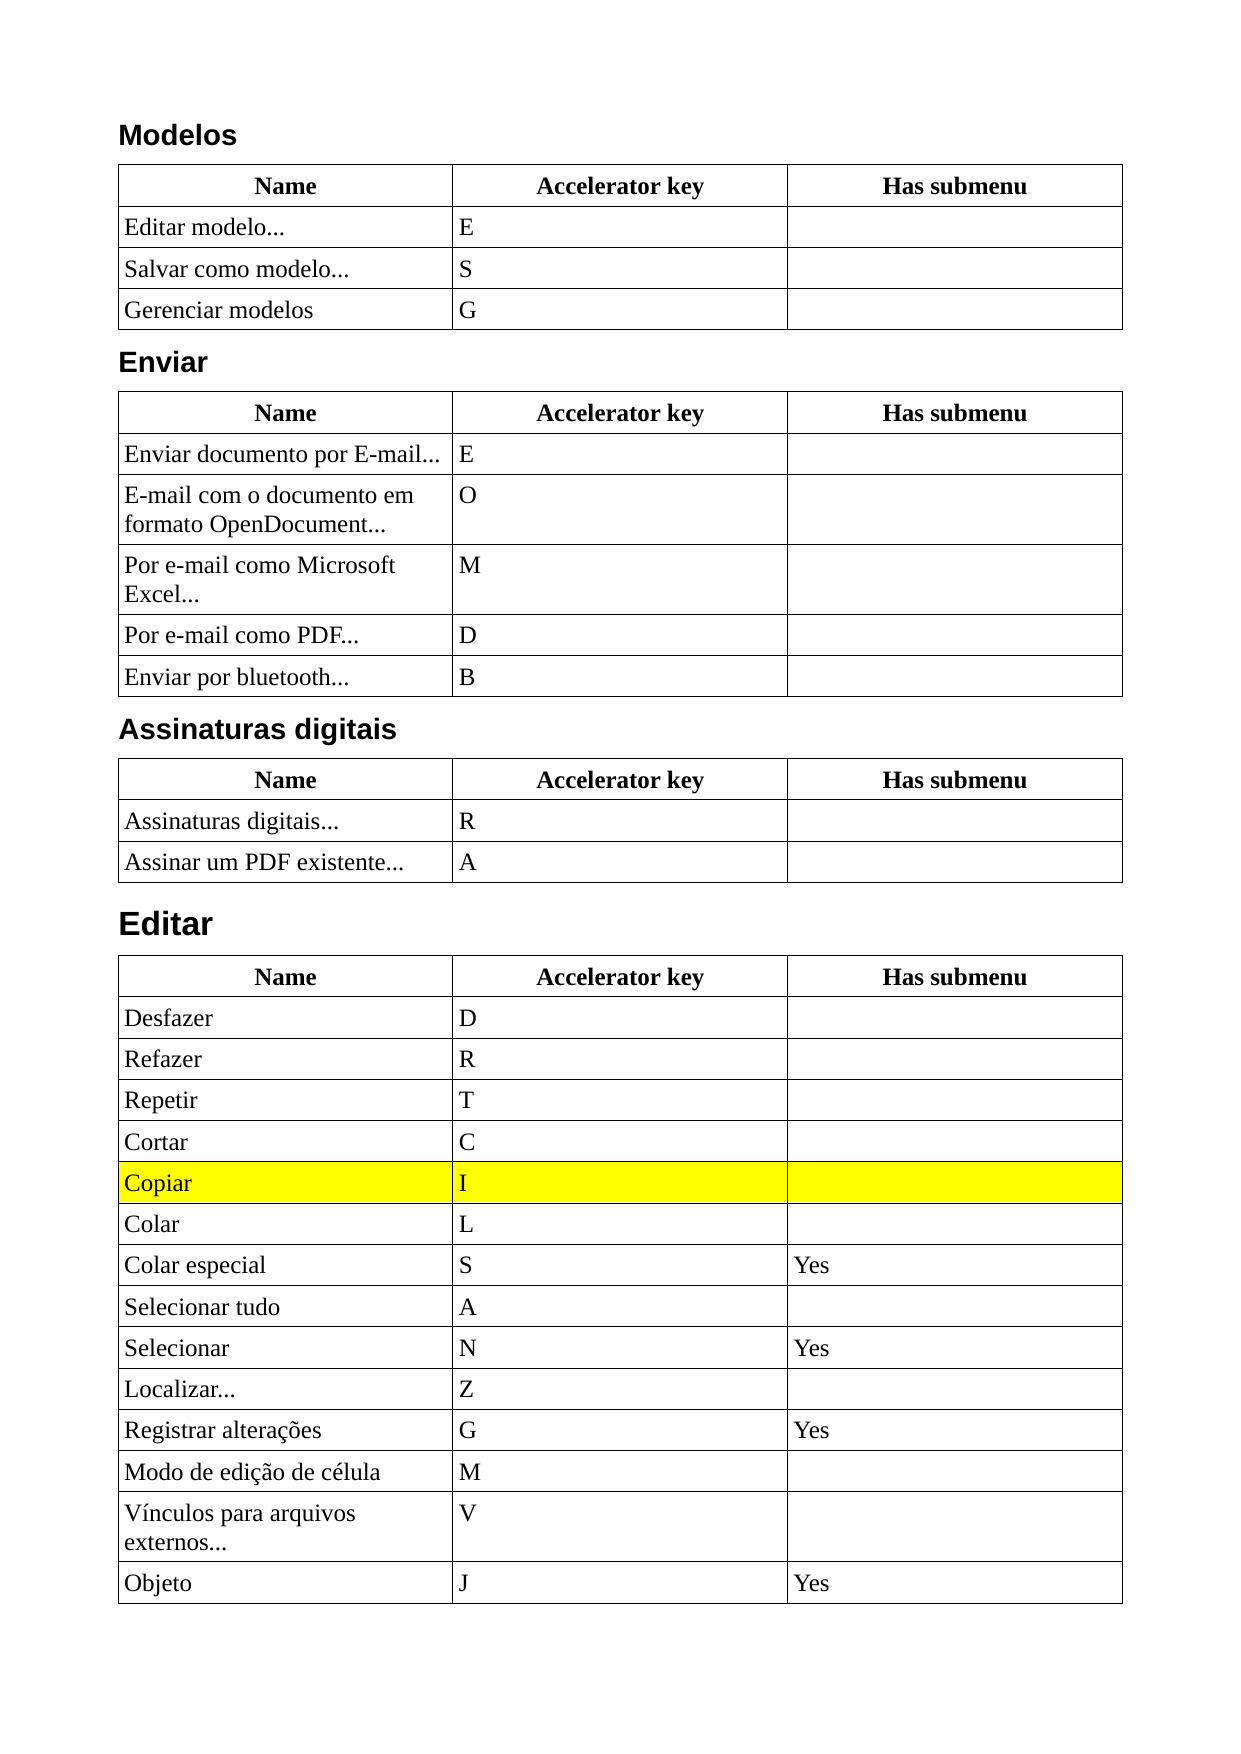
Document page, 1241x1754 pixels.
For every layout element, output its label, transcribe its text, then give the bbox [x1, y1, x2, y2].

table_header Accelerator key [453, 956, 787, 996]
table_cell [788, 997, 1122, 1037]
table_cell G [453, 289, 787, 329]
table_cell [788, 656, 1122, 696]
table_header Name [119, 392, 452, 432]
table_cell [788, 800, 1122, 841]
table_header Has submenu [788, 392, 1122, 432]
table_cell Yes [788, 1327, 1122, 1367]
table_cell M [453, 1451, 787, 1491]
table_cell [788, 475, 1122, 544]
table_cell Salvar como modelo... [119, 248, 452, 288]
subtitle Enviar [118, 345, 1122, 379]
table_header Accelerator key [453, 392, 787, 432]
table_cell [788, 545, 1122, 614]
table_header Accelerator key [453, 759, 787, 799]
table_cell C [453, 1121, 787, 1161]
table_cell Objeto [119, 1562, 452, 1602]
table_cell [788, 842, 1122, 882]
table_cell [788, 1286, 1122, 1326]
table_header Name [119, 759, 452, 799]
table_cell Selecionar [119, 1327, 452, 1367]
table_cell T [453, 1080, 787, 1120]
table_cell Modo de edição de célula [119, 1451, 452, 1491]
table_header Name [119, 165, 452, 206]
table_cell Editar modelo... [119, 207, 452, 247]
table_cell E-mail com o documento em formato OpenDocument... [119, 475, 452, 544]
table_cell V [453, 1492, 787, 1561]
table_header Name [119, 956, 452, 996]
table_cell M [453, 545, 787, 614]
table_cell Por e-mail como PDF... [119, 615, 452, 655]
subtitle Assinaturas digitais [118, 712, 1122, 746]
table_cell [788, 289, 1122, 329]
table_cell R [453, 1039, 787, 1079]
table_cell S [453, 1245, 787, 1285]
table_cell Colar [119, 1204, 452, 1244]
table_cell E [453, 434, 787, 474]
table_cell L [453, 1204, 787, 1244]
table_cell [788, 1121, 1122, 1161]
table_cell Localizar... [119, 1369, 452, 1409]
table_cell N [453, 1327, 787, 1367]
table_header Has submenu [788, 759, 1122, 799]
table_cell R [453, 800, 787, 841]
table_cell B [453, 656, 787, 696]
table_cell [788, 1204, 1122, 1244]
table_cell Cortar [119, 1121, 452, 1161]
table_cell D [453, 615, 787, 655]
table_cell Colar especial [119, 1245, 452, 1285]
table_cell A [453, 842, 787, 882]
table_cell Yes [788, 1410, 1122, 1450]
table_cell Yes [788, 1245, 1122, 1285]
table_cell Selecionar tudo [119, 1286, 452, 1326]
table_cell D [453, 997, 787, 1037]
table_cell Assinar um PDF existente... [119, 842, 452, 882]
table_cell Gerenciar modelos [119, 289, 452, 329]
table_cell Yes [788, 1562, 1122, 1602]
table_cell [788, 248, 1122, 288]
table_cell Copiar [119, 1162, 452, 1202]
table_cell [788, 1451, 1122, 1491]
table_cell E [453, 207, 787, 247]
subtitle Editar [118, 904, 1122, 942]
table_cell [788, 1492, 1122, 1561]
table_cell Registrar alterações [119, 1410, 452, 1450]
table_header Has submenu [788, 165, 1122, 206]
table_cell A [453, 1286, 787, 1326]
table_header Accelerator key [453, 165, 787, 206]
table_cell O [453, 475, 787, 544]
table_cell [788, 615, 1122, 655]
table_cell Por e-mail como Microsoft Excel... [119, 545, 452, 614]
table_cell S [453, 248, 787, 288]
table_cell [788, 1080, 1122, 1120]
subtitle Modelos [118, 118, 1122, 152]
table_cell Desfazer [119, 997, 452, 1037]
table_cell I [453, 1162, 787, 1202]
table_cell [788, 1039, 1122, 1079]
table_cell [788, 1369, 1122, 1409]
table_cell [788, 1162, 1122, 1202]
table_cell Vínculos para arquivos externos... [119, 1492, 452, 1561]
table_cell Assinaturas digitais... [119, 800, 452, 841]
table_cell J [453, 1562, 787, 1602]
table_header Has submenu [788, 956, 1122, 996]
table_cell Repetir [119, 1080, 452, 1120]
table_cell G [453, 1410, 787, 1450]
table_cell Enviar por bluetooth... [119, 656, 452, 696]
table_cell Z [453, 1369, 787, 1409]
table_cell Enviar documento por E-mail... [119, 434, 452, 474]
table_cell [788, 207, 1122, 247]
table_cell Refazer [119, 1039, 452, 1079]
table_cell [788, 434, 1122, 474]
